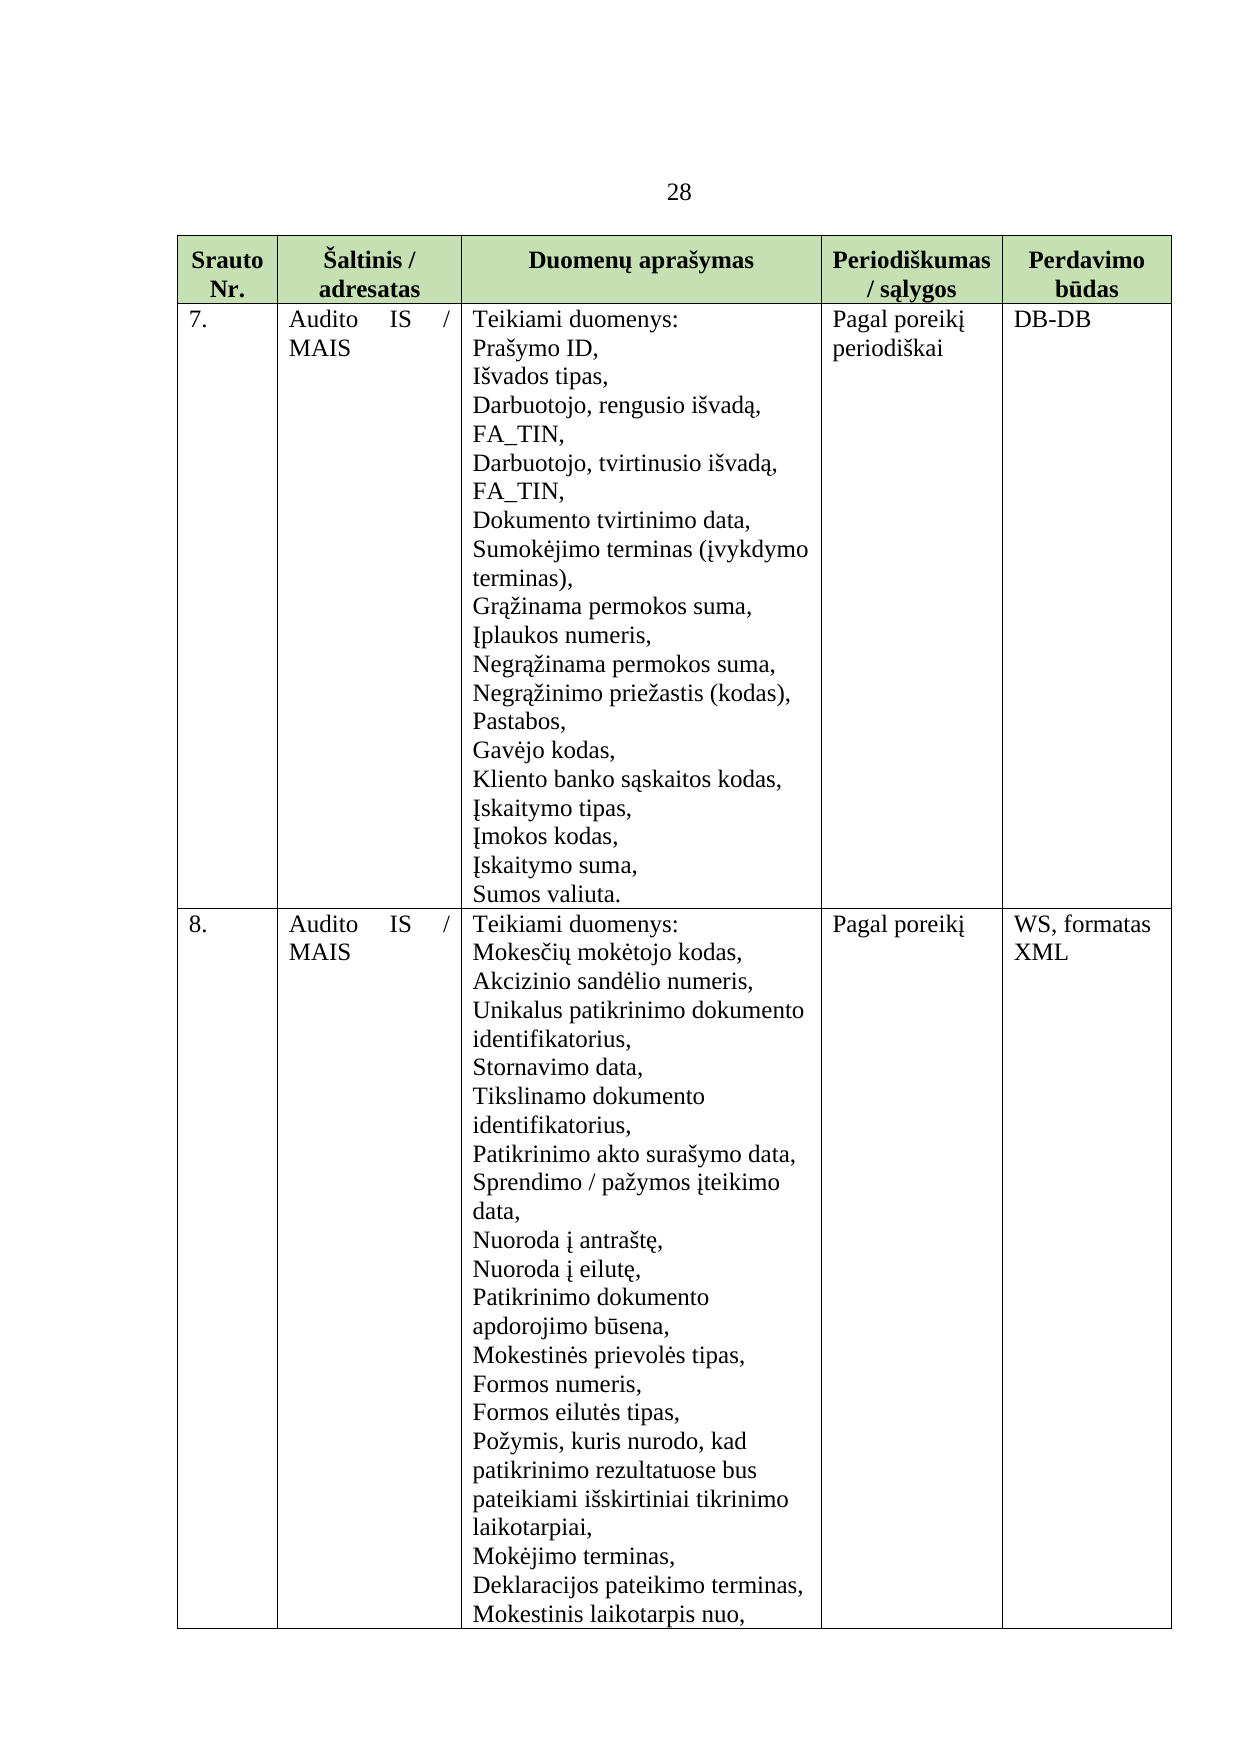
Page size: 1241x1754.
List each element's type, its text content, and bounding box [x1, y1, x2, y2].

table_cell Pagal poreikį periodiškai [822, 304, 1002, 908]
table_cell WS, formatas XML [1003, 909, 1171, 1627]
table_header Periodiškumas / sąlygos [822, 236, 1002, 303]
table_cell DB-DB [1003, 304, 1171, 908]
table_cell Audito IS / MAIS [278, 304, 461, 908]
table_cell 8. [178, 909, 277, 1627]
table_cell 7. [178, 304, 277, 908]
table_header Šaltinis / adresatas [278, 236, 461, 303]
table_header Srauto Nr. [178, 236, 277, 303]
table_header Perdavimo būdas [1003, 236, 1171, 303]
table_cell Audito IS / MAIS [278, 909, 461, 1627]
table_cell Teikiami duomenys: Mokesčių mokėtojo kodas, Akcizinio sandėlio numeris, Unikalus patikrinimo dokumento identifikatorius, Stornavimo data, Tikslinamo dokumento identifikatorius, Patikrinimo akto surašymo data, Sprendimo / pažymos įteikimo data, Nuoroda į antraštę, Nuoroda į eilutę, Patikrinimo dokumento apdorojimo būsena, Mokestinės prievolės tipas, Formos numeris, Formos eilutės tipas, Požymis, kuris nurodo, kad patikrinimo rezultatuose bus pateikiami išskirtiniai tikrinimo laikotarpiai, Mokėjimo terminas, Deklaracijos pateikimo terminas, Mokestinis laikotarpis nuo, [462, 909, 821, 1627]
table_cell Pagal poreikį [822, 909, 1002, 1627]
table_cell Teikiami duomenys: Prašymo ID, Išvados tipas, Darbuotojo, rengusio išvadą, FA_TIN, Darbuotojo, tvirtinusio išvadą, FA_TIN, Dokumento tvirtinimo data, Sumokėjimo terminas (įvykdymo terminas), Grąžinama permokos suma, Įplaukos numeris, Negrąžinama permokos suma, Negrąžinimo priežastis (kodas), Pastabos, Gavėjo kodas, Kliento banko sąskaitos kodas, Įskaitymo tipas, Įmokos kodas, Įskaitymo suma, Sumos valiuta. [462, 304, 821, 908]
table_header Duomenų aprašymas [462, 236, 821, 303]
